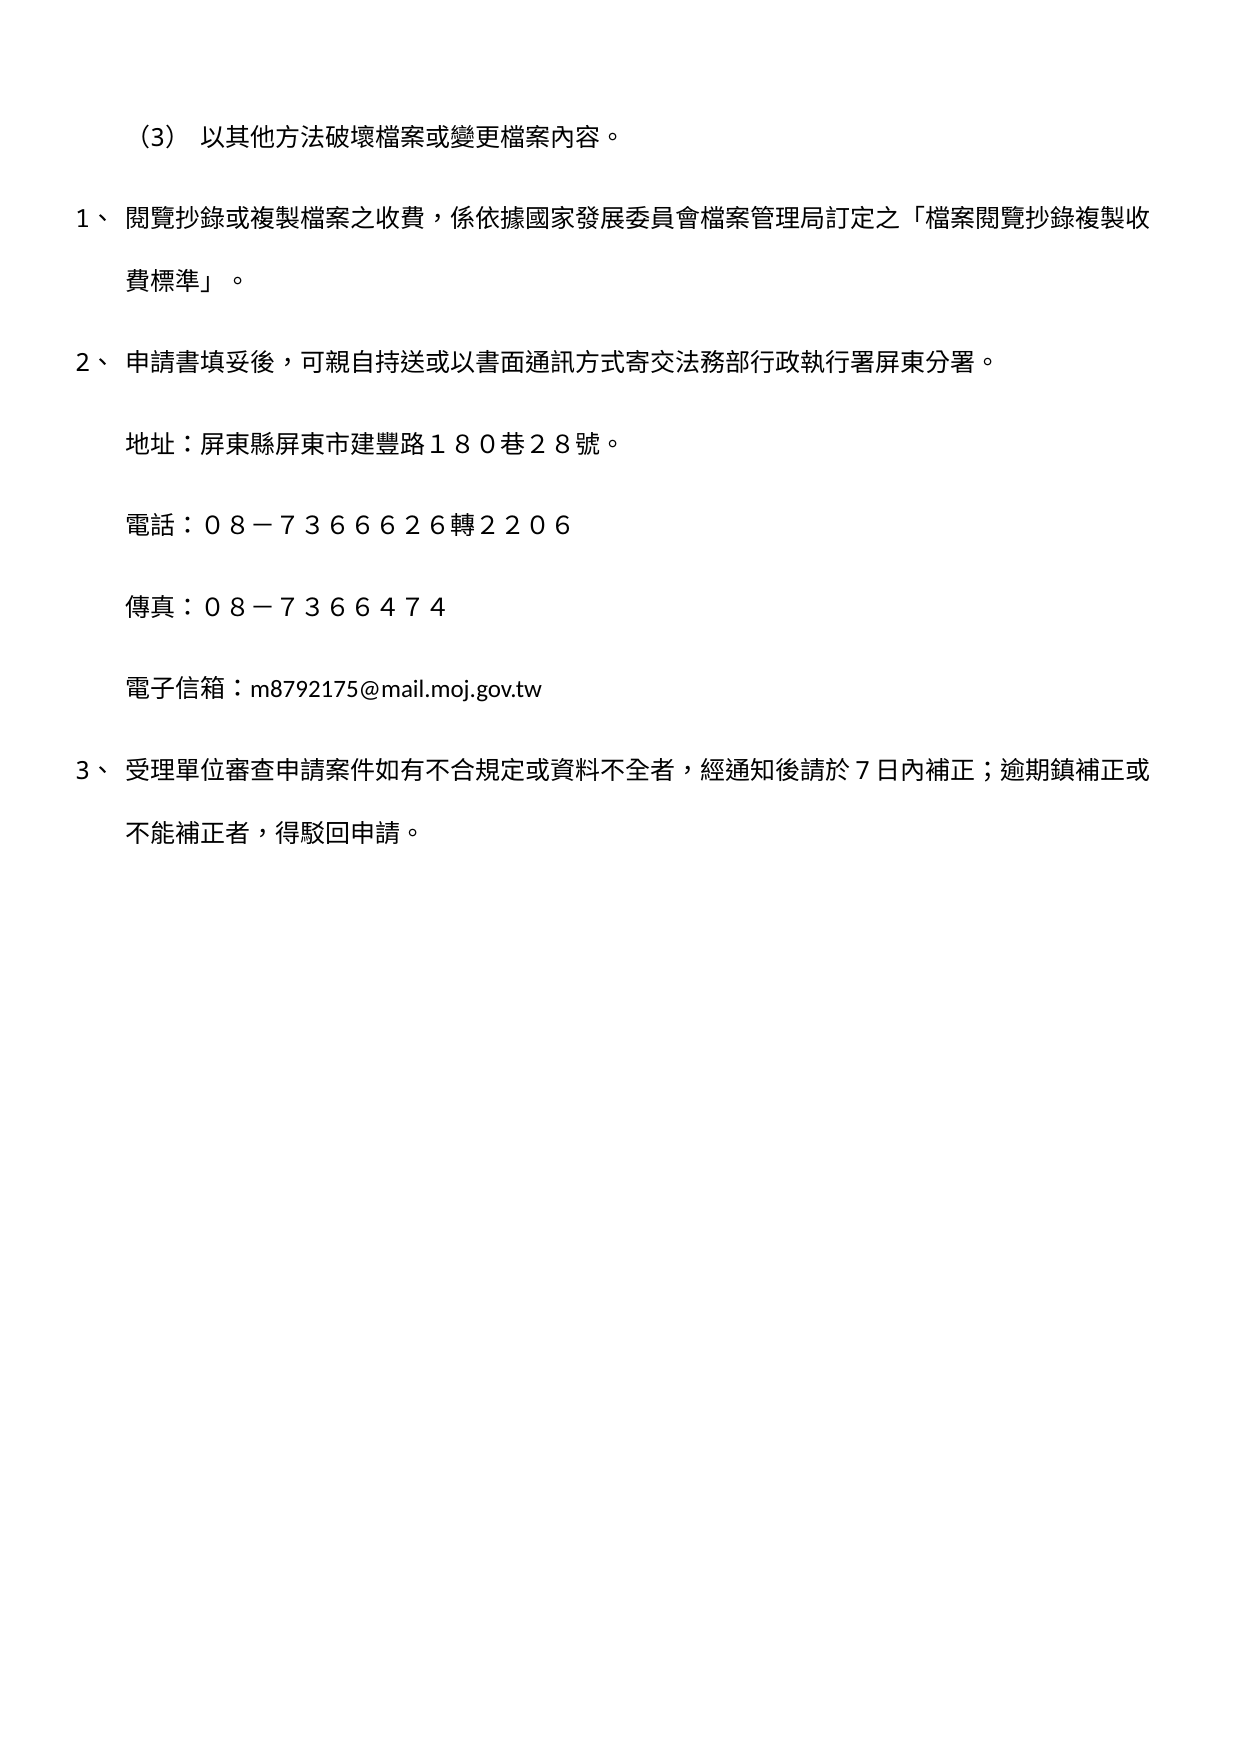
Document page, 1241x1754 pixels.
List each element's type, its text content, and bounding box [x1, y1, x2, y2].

list 申請書填妥後，可親自持送或以書面通訊方式寄交法務部行政執行署屏東分署。 [75, 319, 1165, 382]
text 傳真：０８－７３６６４７４ [125, 564, 1165, 626]
list 以其他方法破壞檔案或變更檔案內容。 [125, 93, 1165, 156]
text 電子信箱：m8792175@mail.moj.gov.tw [125, 645, 1165, 708]
list 受理單位審查申請案件如有不合規定或資料不全者，經通知後請於7日內補正；逾期鎮補正或不能補正者，得駁回申請。 [75, 727, 1165, 852]
list 閱覽抄錄或複製檔案之收費，係依據國家發展委員會檔案管理局訂定之「檔案閱覽抄錄複製收費標準」。 [75, 175, 1165, 300]
text 地址：屏東縣屏東市建豐路１８０巷２８號。 [125, 401, 1165, 463]
text 電話：０８－７３６６６２６轉２２０６ [125, 482, 1165, 545]
